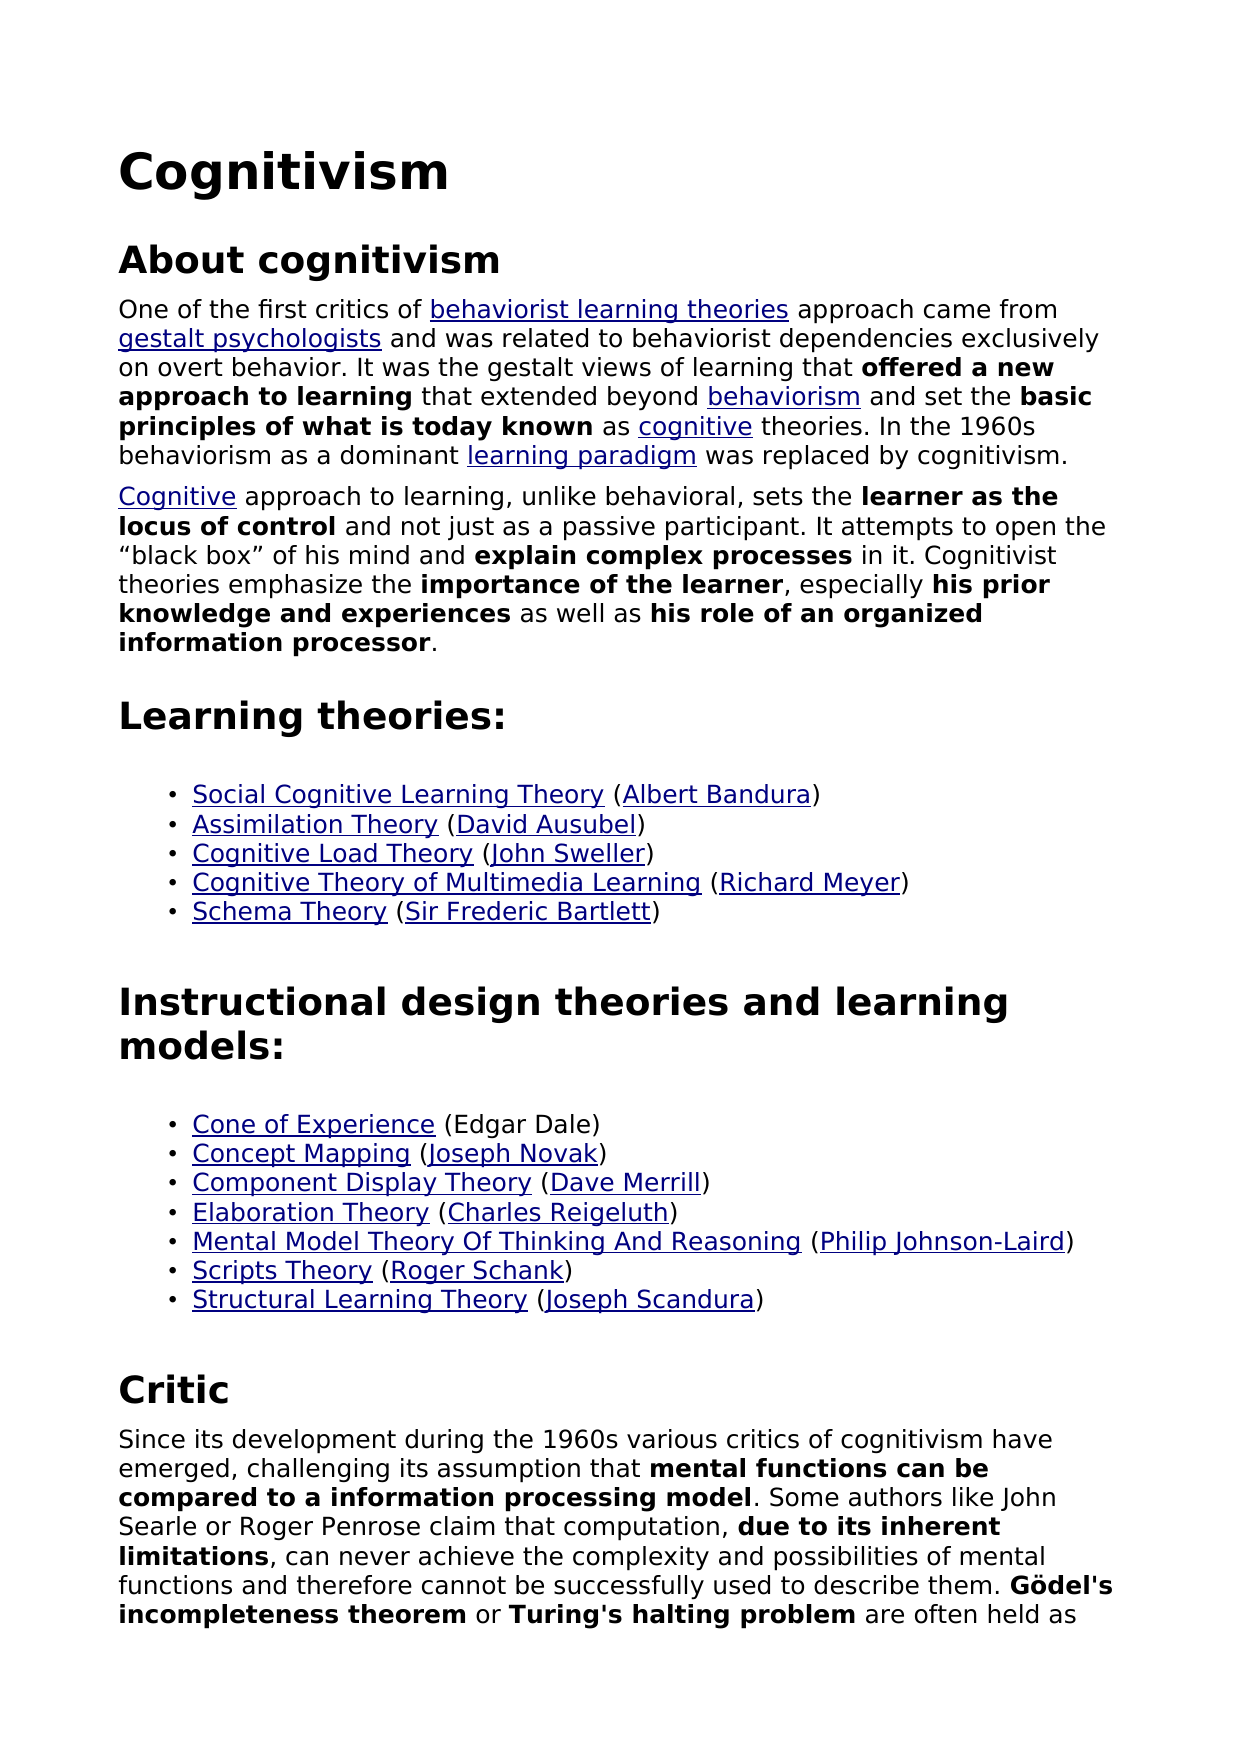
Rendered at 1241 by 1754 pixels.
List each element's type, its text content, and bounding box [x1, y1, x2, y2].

text Since its development during the 1960s various critics of cognitivism have emerged, challenging its assumption that mental functions can be compared to a information processing model. Some authors like John Searle or Roger Penrose claim that computation, due to its inherent limitations, can never achieve the complexity and possibilities of mental functions and therefore cannot be successfully used to describe them. Gödel's incompleteness theorem or Turing's halting problem are often held as [118, 1425, 1122, 1629]
text One of the first critics of behaviorist learning theories approach came from gestalt psychologists and was related to behaviorist dependencies exclusively on overt behavior. It was the gestalt views of learning that offered a new approach to learning that extended beyond behaviorism and set the basic principles of what is today known as cognitive theories. In the 1960s behaviorism as a dominant learning paradigm was replaced by cognitivism. [118, 295, 1122, 470]
list Mental Model Theory Of Thinking And Reasoning (Philip Johnson-Laird) [177, 1227, 1122, 1256]
subtitle Critic [118, 1369, 1122, 1412]
subtitle About cognitivism [118, 239, 1122, 282]
list Structural Learning Theory (Joseph Scandura) [177, 1285, 1122, 1314]
list Concept Mapping (Joseph Novak) [177, 1139, 1122, 1168]
list Elaboration Theory (Charles Reigeluth) [177, 1198, 1122, 1227]
list Assimilation Theory (David Ausubel) [177, 810, 1122, 839]
list Component Display Theory (Dave Merrill) [177, 1168, 1122, 1198]
list Scripts Theory (Roger Schank) [177, 1256, 1122, 1285]
list Cognitive Load Theory (John Sweller) [177, 839, 1122, 868]
list Cone of Experience (Edgar Dale) [177, 1110, 1122, 1139]
subtitle Cognitivism [118, 143, 1122, 201]
list Schema Theory (Sir Frederic Bartlett) [177, 897, 1122, 926]
list Cognitive Theory of Multimedia Learning (Richard Meyer) [177, 868, 1122, 897]
subtitle Learning theories: [118, 695, 1122, 739]
subtitle Instructional design theories and learning models: [118, 981, 1122, 1068]
list Social Cognitive Learning Theory (Albert Bandura) [177, 781, 1122, 810]
text Cognitive approach to learning, unlike behavioral, sets the learner as the locus of control and not just as a passive participant. It attempts to open the “black box” of his mind and explain complex processes in it. Cognitivist theories emphasize the importance of the learner, especially his prior knowledge and experiences as well as his role of an organized information processor. [118, 482, 1122, 657]
